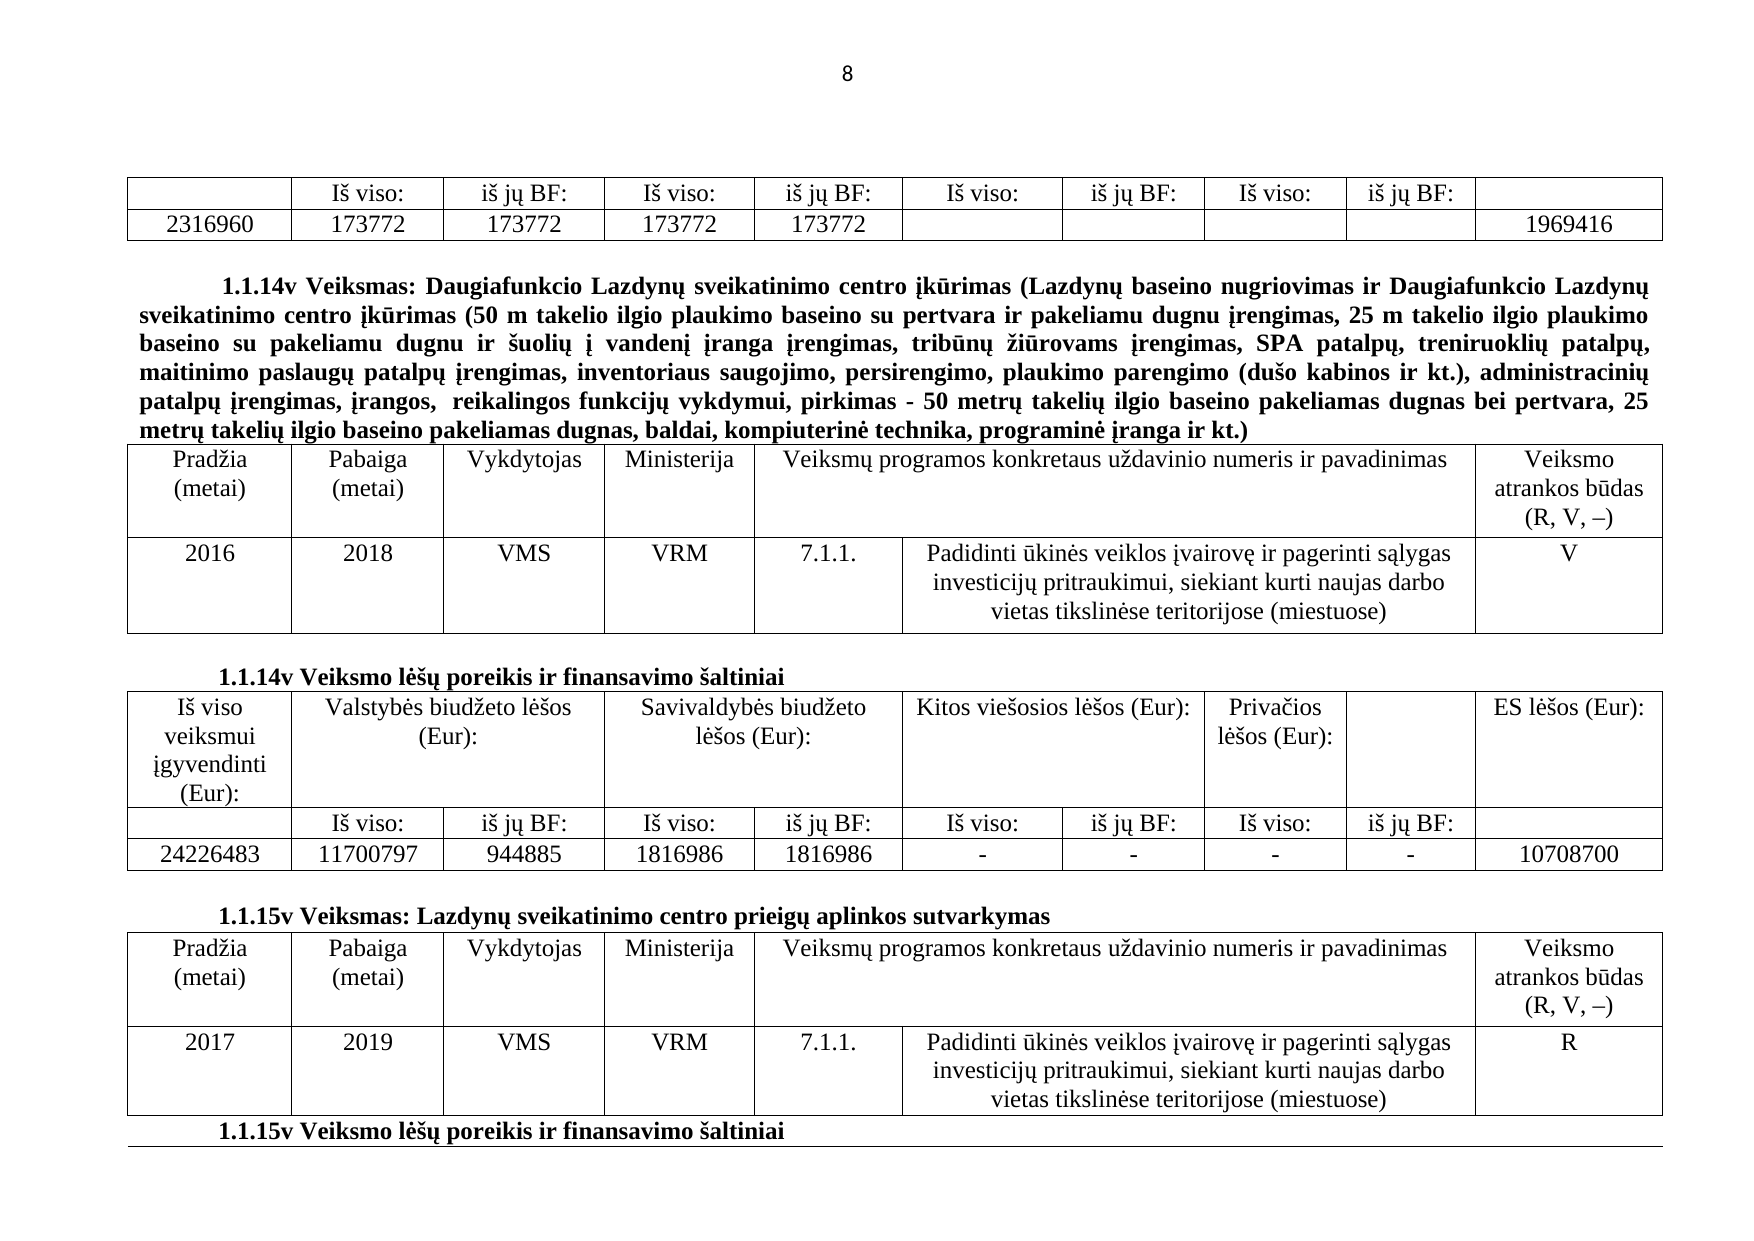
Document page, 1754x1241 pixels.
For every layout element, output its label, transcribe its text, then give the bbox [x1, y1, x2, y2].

table_cell Savivaldybės biudžeto lėšos (Eur): [605, 692, 902, 807]
table_cell [1063, 871, 1204, 901]
table_cell 1.1.14v Veiksmo lėšų poreikis ir finansavimo šaltiniai [128, 634, 1663, 691]
table_cell - [1063, 839, 1204, 869]
table_cell iš jų BF: [1347, 178, 1475, 208]
table_cell VRM [605, 538, 754, 632]
table_cell 7.1.1. [755, 538, 902, 632]
table_cell iš jų BF: [444, 178, 604, 208]
table_cell [902, 871, 1063, 901]
table_cell Pradžia (metai) [128, 445, 291, 537]
table_cell Pabaiga (metai) [292, 933, 443, 1026]
table_cell V [1476, 538, 1662, 632]
table_cell Iš viso: [292, 808, 443, 838]
table_cell 173772 [755, 210, 902, 240]
table_cell 24226483 [128, 839, 291, 869]
table_cell VMS [444, 1027, 604, 1115]
table_cell - [1347, 839, 1475, 869]
table_cell 1816986 [605, 839, 754, 869]
table_cell 1816986 [755, 839, 902, 869]
table_cell Pabaiga (metai) [292, 445, 443, 537]
table_cell Iš viso: [903, 178, 1062, 208]
table_cell VMS [444, 538, 604, 632]
table_cell [292, 871, 444, 901]
table_cell Iš viso veiksmui įgyvendinti (Eur): [128, 692, 291, 807]
table_cell 2018 [292, 538, 443, 632]
table_cell 944885 [444, 839, 604, 869]
table_cell [444, 241, 604, 271]
table_cell VRM [605, 1027, 754, 1115]
table_cell Ministerija [605, 933, 754, 1026]
table_cell 173772 [292, 210, 443, 240]
table_cell 2016 [128, 538, 291, 632]
table_cell 2019 [292, 1027, 443, 1115]
table_cell - [1205, 839, 1346, 869]
table_cell 7.1.1. [755, 1027, 902, 1115]
table_cell Padidinti ūkinės veiklos įvairovę ir pagerinti sąlygas investicijų pritraukimui, siekiant kurti naujas darbo vietas tikslinėse teritorijose (miestuose) [903, 1027, 1475, 1115]
table_cell 2316960 [128, 210, 291, 240]
table_cell [754, 871, 902, 901]
table_cell [1347, 692, 1475, 807]
table_cell Pradžia (metai) [128, 933, 291, 1026]
table_cell R [1476, 1027, 1662, 1115]
table_cell [128, 241, 292, 271]
table_cell [1346, 241, 1475, 271]
table_cell Iš viso: [605, 808, 754, 838]
table_cell [128, 808, 291, 838]
table_cell 1.1.14v Veiksmas: Daugiafunkcio Lazdynų sveikatinimo centro įkūrimas (Lazdynų baseino nugriovimas ir Daugiafunkcio Lazdynų sveikatinimo centro įkūrimas (50 m takelio ilgio plaukimo baseino su pertvara ir pakeliamu dugnu įrengimas, 25 m takelio ilgio plaukimo baseino su pakeliamu dugnu ir šuolių į vandenį įranga įrengimas, tribūnų žiūrovams įrengimas, SPA patalpų, treniruoklių patalpų, maitinimo paslaugų patalpų įrengimas, inventoriaus saugojimo, persirengimo, plaukimo parengimo (dušo kabinos ir kt.), administracinių patalpų įrengimas, įrangos, reikalingos funkcijų vykdymui, pirkimas - 50 metrų takelių ilgio baseino pakeliamas dugnas bei pertvara, 25 metrų takelių ilgio baseino pakeliamas dugnas, baldai, kompiuterinė technika, programinė įranga ir kt.) [128, 271, 1663, 443]
table_cell [1347, 210, 1475, 240]
table_cell Veiksmo atrankos būdas (R, V, –) [1476, 933, 1662, 1026]
table_cell Iš viso: [292, 178, 443, 208]
table_cell [754, 241, 902, 271]
table_cell Valstybės biudžeto lėšos (Eur): [292, 692, 604, 807]
table_cell iš jų BF: [1063, 178, 1204, 208]
table_cell Vykdytojas [444, 445, 604, 537]
table_cell [128, 871, 292, 901]
table_cell Veiksmo atrankos būdas (R, V, –) [1476, 445, 1662, 537]
table_cell [1476, 178, 1662, 208]
table_cell Kitos viešosios lėšos (Eur): [903, 692, 1204, 807]
table_cell [1204, 241, 1346, 271]
table_cell [292, 241, 444, 271]
table_cell [1205, 210, 1346, 240]
table_cell iš jų BF: [755, 808, 902, 838]
table_cell Padidinti ūkinės veiklos įvairovę ir pagerinti sąlygas investicijų pritraukimui, siekiant kurti naujas darbo vietas tikslinėse teritorijose (miestuose) [903, 538, 1475, 632]
table_cell 1.1.15v Veiksmo lėšų poreikis ir finansavimo šaltiniai [128, 1116, 1663, 1146]
table_cell [902, 241, 1063, 271]
table_cell 173772 [605, 210, 754, 240]
table_cell Iš viso: [1205, 178, 1346, 208]
table_cell Vykdytojas [444, 933, 604, 1026]
table_cell 1969416 [1476, 210, 1662, 240]
table_cell 173772 [444, 210, 604, 240]
table_cell iš jų BF: [1063, 808, 1204, 838]
table_cell [604, 871, 754, 901]
table_cell [1204, 871, 1346, 901]
table_cell - [903, 839, 1062, 869]
table_cell [1475, 241, 1663, 271]
table_cell [1475, 871, 1663, 901]
table_cell Privačios lėšos (Eur): [1205, 692, 1346, 807]
table_cell 11700797 [292, 839, 443, 869]
table_cell Veiksmų programos konkretaus uždavinio numeris ir pavadinimas [755, 445, 1475, 537]
table_cell 1.1.15v Veiksmas: Lazdynų sveikatinimo centro prieigų aplinkos sutvarkymas [128, 901, 1663, 932]
table_cell 2017 [128, 1027, 291, 1115]
table_cell [1476, 808, 1662, 838]
table_cell [903, 210, 1062, 240]
table_cell iš jų BF: [444, 808, 604, 838]
table_cell Iš viso: [605, 178, 754, 208]
table_cell Iš viso: [903, 808, 1062, 838]
table_cell 10708700 [1476, 839, 1662, 869]
table_cell Veiksmų programos konkretaus uždavinio numeris ir pavadinimas [755, 933, 1475, 1026]
table_cell iš jų BF: [755, 178, 902, 208]
table_cell iš jų BF: [1347, 808, 1475, 838]
table_cell [1063, 210, 1204, 240]
table_cell [128, 178, 291, 208]
table_cell [1063, 241, 1204, 271]
table_cell Iš viso: [1205, 808, 1346, 838]
table_cell [1346, 871, 1475, 901]
table_cell ES lėšos (Eur): [1476, 692, 1662, 807]
table_cell [604, 241, 754, 271]
table_cell [444, 871, 604, 901]
table_cell Ministerija [605, 445, 754, 537]
